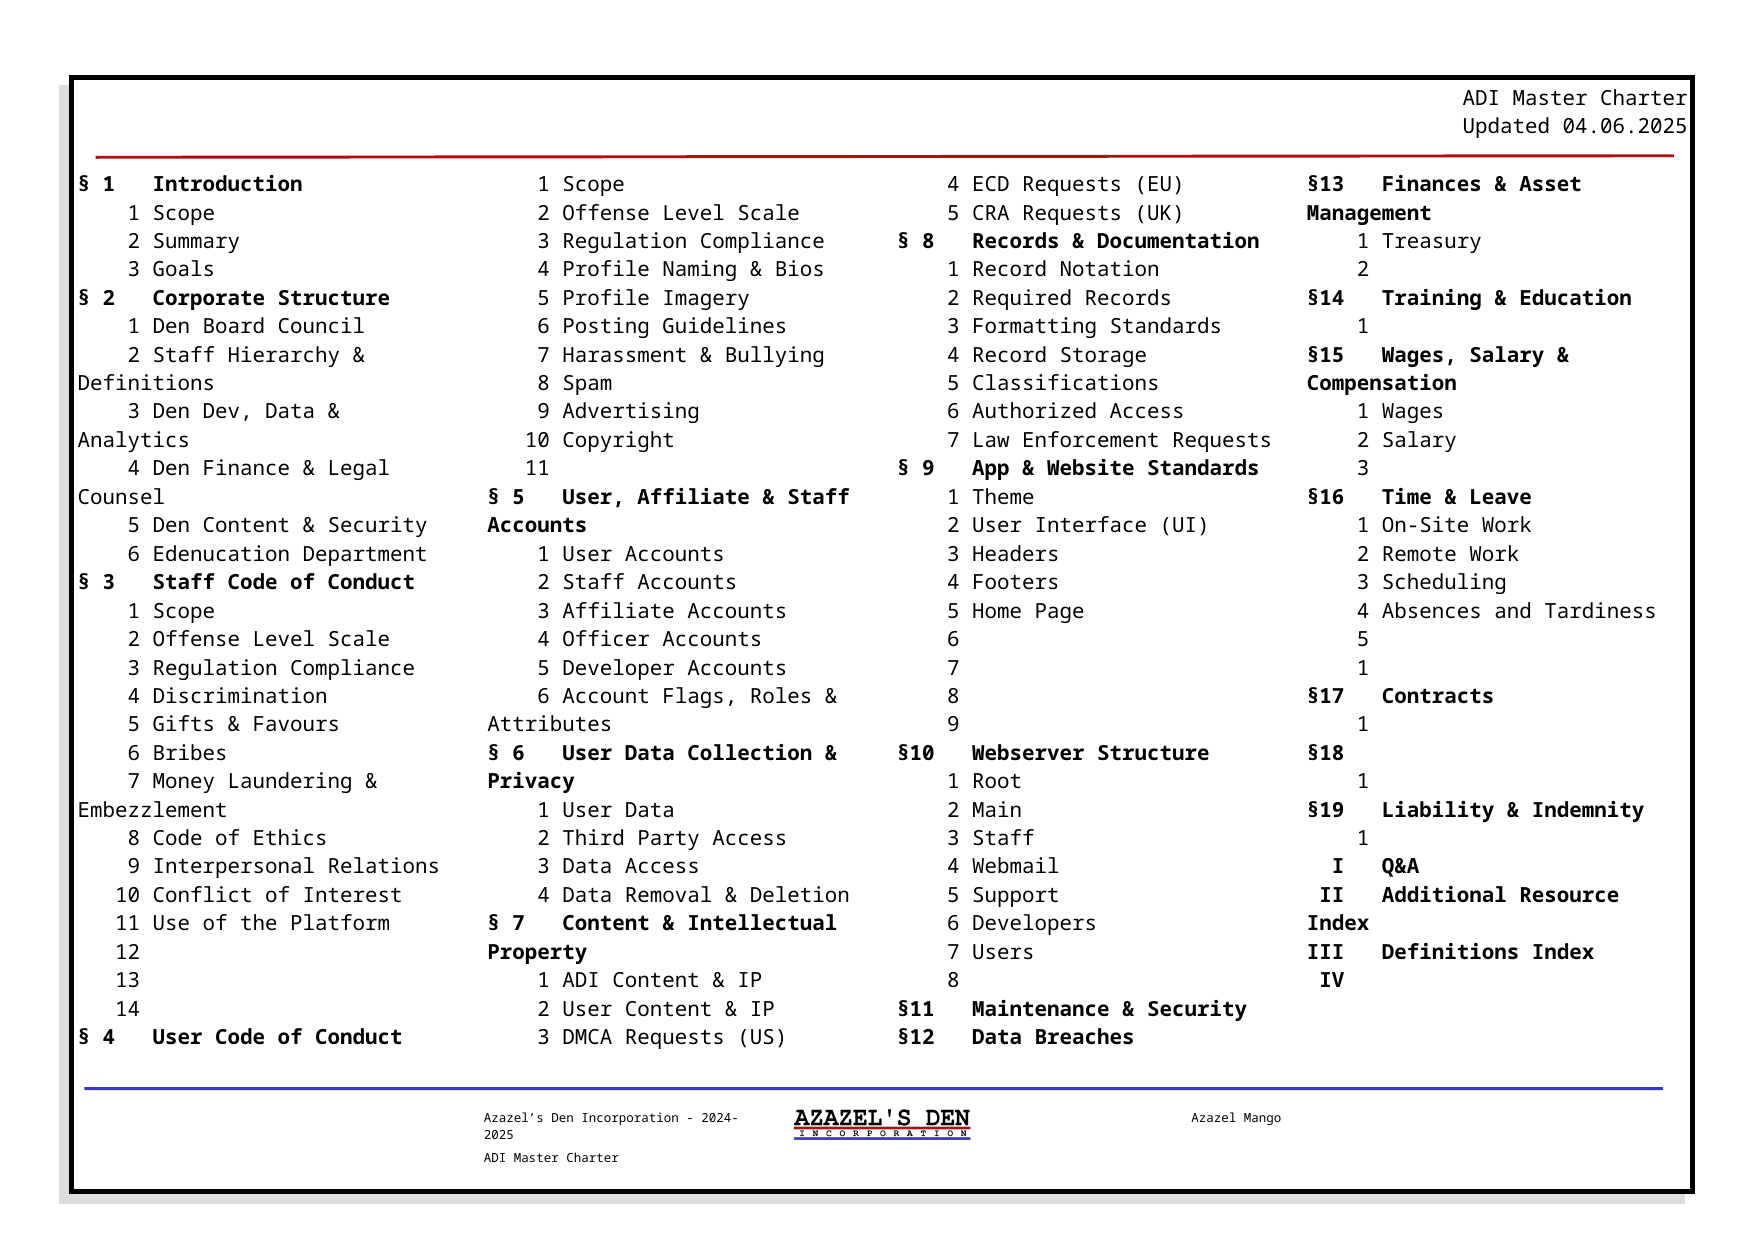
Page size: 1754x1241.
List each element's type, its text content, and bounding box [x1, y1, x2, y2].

text 5 Profile Imagery [487, 283, 867, 311]
text 8 [897, 681, 1277, 709]
text 5 Home Page [897, 596, 1277, 624]
picture [793, 1108, 971, 1142]
text 11 [487, 453, 867, 482]
text 4 Profile Naming & Bios [487, 254, 867, 283]
text § 9 App & Website Standards [897, 453, 1277, 482]
text 1 [1307, 311, 1687, 340]
text 3 Goals [77, 254, 458, 283]
text 10 Copyright [487, 425, 867, 453]
text IV [1307, 965, 1687, 994]
text I Q&A [1307, 852, 1687, 880]
text 5 Support [897, 880, 1277, 908]
text 3 Scheduling [1307, 567, 1687, 596]
text 3 Den Dev, Data & Analytics [77, 397, 458, 453]
text 14 [77, 994, 458, 1022]
text 9 Interpersonal Relations [77, 852, 458, 880]
text 2 Offense Level Scale [77, 624, 458, 653]
text 4 Data Removal & Deletion [487, 880, 867, 908]
text § 8 Records & Documentation [897, 226, 1277, 254]
text 2 Remote Work [1307, 539, 1687, 567]
text 1 Record Notation [897, 254, 1277, 283]
text 9 [897, 709, 1277, 738]
text 7 [897, 653, 1277, 681]
text II Additional Resource Index [1307, 880, 1687, 937]
text 12 [77, 937, 458, 965]
text 2 Main [897, 795, 1277, 823]
text 1 User Data [487, 795, 867, 823]
text 3 Staff [897, 823, 1277, 852]
text 7 Harassment & Bullying [487, 340, 867, 368]
text 2 Summary [77, 226, 458, 254]
text 5 Developer Accounts [487, 653, 867, 681]
text § 3 Staff Code of Conduct [77, 567, 458, 596]
text 4 Webmail [897, 852, 1277, 880]
text 2 User Interface (UI) [897, 510, 1277, 539]
text 13 [77, 965, 458, 994]
text 3 Headers [897, 539, 1277, 567]
text 8 Code of Ethics [77, 823, 458, 852]
text §10 Webserver Structure [897, 738, 1277, 766]
text §16 Time & Leave [1307, 482, 1687, 510]
text 1 ADI Content & IP [487, 965, 867, 994]
text 1 Scope [487, 169, 867, 198]
text 3 Data Access [487, 852, 867, 880]
text § 5 User, Affiliate & Staff Accounts [487, 482, 867, 539]
text 2 Staff Hierarchy & Definitions [77, 340, 458, 397]
text 11 Use of the Platform [77, 908, 458, 937]
text III Definitions Index [1307, 937, 1687, 965]
text 4 ECD Requests (EU) [897, 169, 1277, 198]
text 4 Absences and Tardiness [1307, 596, 1687, 624]
text 1 Root [897, 766, 1277, 795]
text 6 Edenucation Department [77, 539, 458, 567]
text 4 Footers [897, 567, 1277, 596]
text 8 Spam [487, 368, 867, 397]
text 6 Developers [897, 908, 1277, 937]
text 2 User Content & IP [487, 994, 867, 1022]
text 1 [1307, 653, 1687, 681]
text 1 [1307, 709, 1687, 738]
text § 1 Introduction [77, 169, 458, 198]
text 3 Regulation Compliance [487, 226, 867, 254]
text 1 User Accounts [487, 539, 867, 567]
text 1 On-Site Work [1307, 510, 1687, 539]
text § 6 User Data Collection & Privacy [487, 738, 867, 795]
text 5 Den Content & Security [77, 510, 458, 539]
text § 7 Content & Intellectual Property [487, 908, 867, 965]
text §18 [1307, 738, 1687, 766]
text 3 [1307, 453, 1687, 482]
text 3 Regulation Compliance [77, 653, 458, 681]
text 10 Conflict of Interest [77, 880, 458, 908]
text 3 Formatting Standards [897, 311, 1277, 340]
text 1 [1307, 766, 1687, 795]
text 1 [1307, 823, 1687, 852]
text 6 [897, 624, 1277, 653]
text §13 Finances & Asset Management [1307, 169, 1687, 226]
text 2 Third Party Access [487, 823, 867, 852]
text 7 Law Enforcement Requests [897, 425, 1277, 453]
text 4 Discrimination [77, 681, 458, 709]
text 1 Theme [897, 482, 1277, 510]
text § 2 Corporate Structure [77, 283, 458, 311]
text §14 Training & Education [1307, 283, 1687, 311]
text 6 Account Flags, Roles & Attributes [487, 681, 867, 738]
text 6 Bribes [77, 738, 458, 766]
text 2 Salary [1307, 425, 1687, 453]
text 2 Offense Level Scale [487, 198, 867, 226]
text 5 [1307, 624, 1687, 653]
text §19 Liability & Indemnity [1307, 795, 1687, 823]
text §12 Data Breaches [897, 1022, 1277, 1051]
text 8 [897, 965, 1277, 994]
text 5 Classifications [897, 368, 1277, 397]
text 4 Officer Accounts [487, 624, 867, 653]
text 7 Users [897, 937, 1277, 965]
text §17 Contracts [1307, 681, 1687, 709]
text 1 Wages [1307, 397, 1687, 425]
text 1 Treasury [1307, 226, 1687, 254]
text 1 Scope [77, 596, 458, 624]
text §11 Maintenance & Security [897, 994, 1277, 1022]
text 6 Authorized Access [897, 397, 1277, 425]
text 6 Posting Guidelines [487, 311, 867, 340]
text 3 DMCA Requests (US) [487, 1022, 867, 1051]
text § 4 User Code of Conduct [77, 1022, 458, 1051]
text 3 Affiliate Accounts [487, 596, 867, 624]
text 5 CRA Requests (UK) [897, 198, 1277, 226]
text 4 Den Finance & Legal Counsel [77, 453, 458, 510]
text 2 Staff Accounts [487, 567, 867, 596]
text 2 [1307, 254, 1687, 283]
text 1 Scope [77, 198, 458, 226]
text 9 Advertising [487, 397, 867, 425]
text 1 Den Board Council [77, 311, 458, 340]
text 2 Required Records [897, 283, 1277, 311]
text §15 Wages, Salary & Compensation [1307, 340, 1687, 397]
text 7 Money Laundering & Embezzlement [77, 766, 458, 823]
text 5 Gifts & Favours [77, 709, 458, 738]
text 4 Record Storage [897, 340, 1277, 368]
